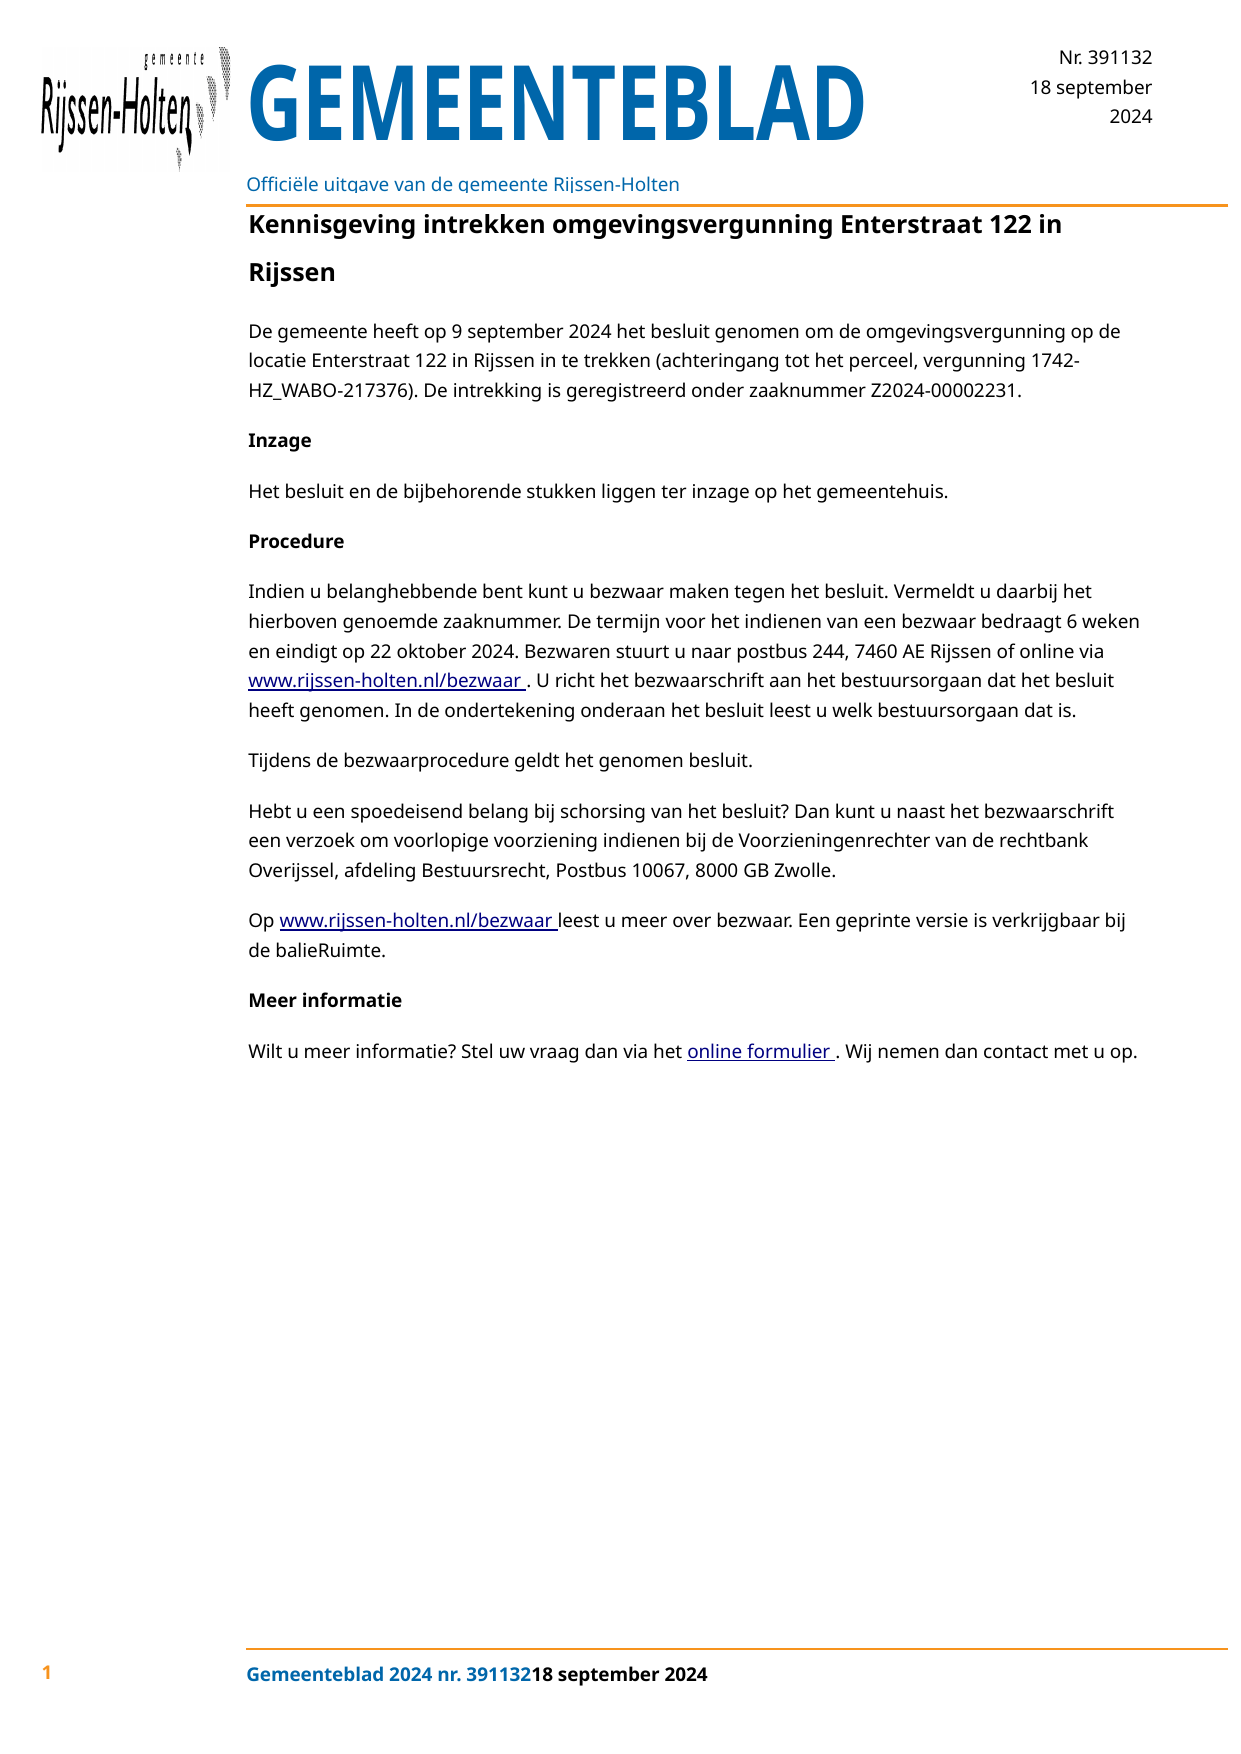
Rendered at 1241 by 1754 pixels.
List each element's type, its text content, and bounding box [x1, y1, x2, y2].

text Inzage [248, 427, 1152, 453]
text Het besluit en de bijbehorende stukken liggen ter inzage op het gemeentehuis. [248, 478, 1152, 504]
text Procedure [248, 528, 1152, 554]
text De gemeente heeft op 9 september 2024 het besluit genomen om de omgevingsvergunning op de locatie Enterstraat 122 in Rijssen in te trekken (achteringang tot het perceel, vergunning 1742-HZ_WABO-217376). De intrekking is geregistreerd onder zaaknummer Z2024-00002231. [248, 318, 1152, 403]
text Tijdens de bezwaarprocedure geldt het genomen besluit. [248, 747, 1152, 773]
text Kennisgeving intrekken omgevingsvergunning Enterstraat 122 in Rijssen [248, 207, 1152, 288]
picture [41, 47, 231, 172]
text Indien u belanghebbende bent kunt u bezwaar maken tegen het besluit. Vermeldt u daarbij het hierboven genoemde zaaknummer. De termijn voor het indienen van een bezwaar bedraagt 6 weken en eindigt op 22 oktober 2024. Bezwaren stuurt u naar postbus 244, 7460 AE Rijssen of online via www.rijssen-holten.nl/bezwaar . U richt het bezwaarschrift aan het bestuursorgaan dat het besluit heeft genomen. In de ondertekening onderaan het besluit leest u welk bestuursorgaan dat is. [248, 579, 1152, 723]
text Wilt u meer informatie? Stel uw vraag dan via het online formulier . Wij nemen dan contact met u op. [248, 1038, 1152, 1064]
text Meer informatie [248, 987, 1152, 1013]
text Hebt u een spoedeisend belang bij schorsing van het besluit? Dan kunt u naast het bezwaarschrift een verzoek om voorlopige voorziening indienen bij de Voorzieningenrechter van de rechtbank Overijssel, afdeling Bestuursrecht, Postbus 10067, 8000 GB Zwolle. [248, 798, 1152, 883]
text Op www.rijssen-holten.nl/bezwaar leest u meer over bezwaar. Een geprinte versie is verkrijgbaar bij de balieRuimte. [248, 907, 1152, 963]
